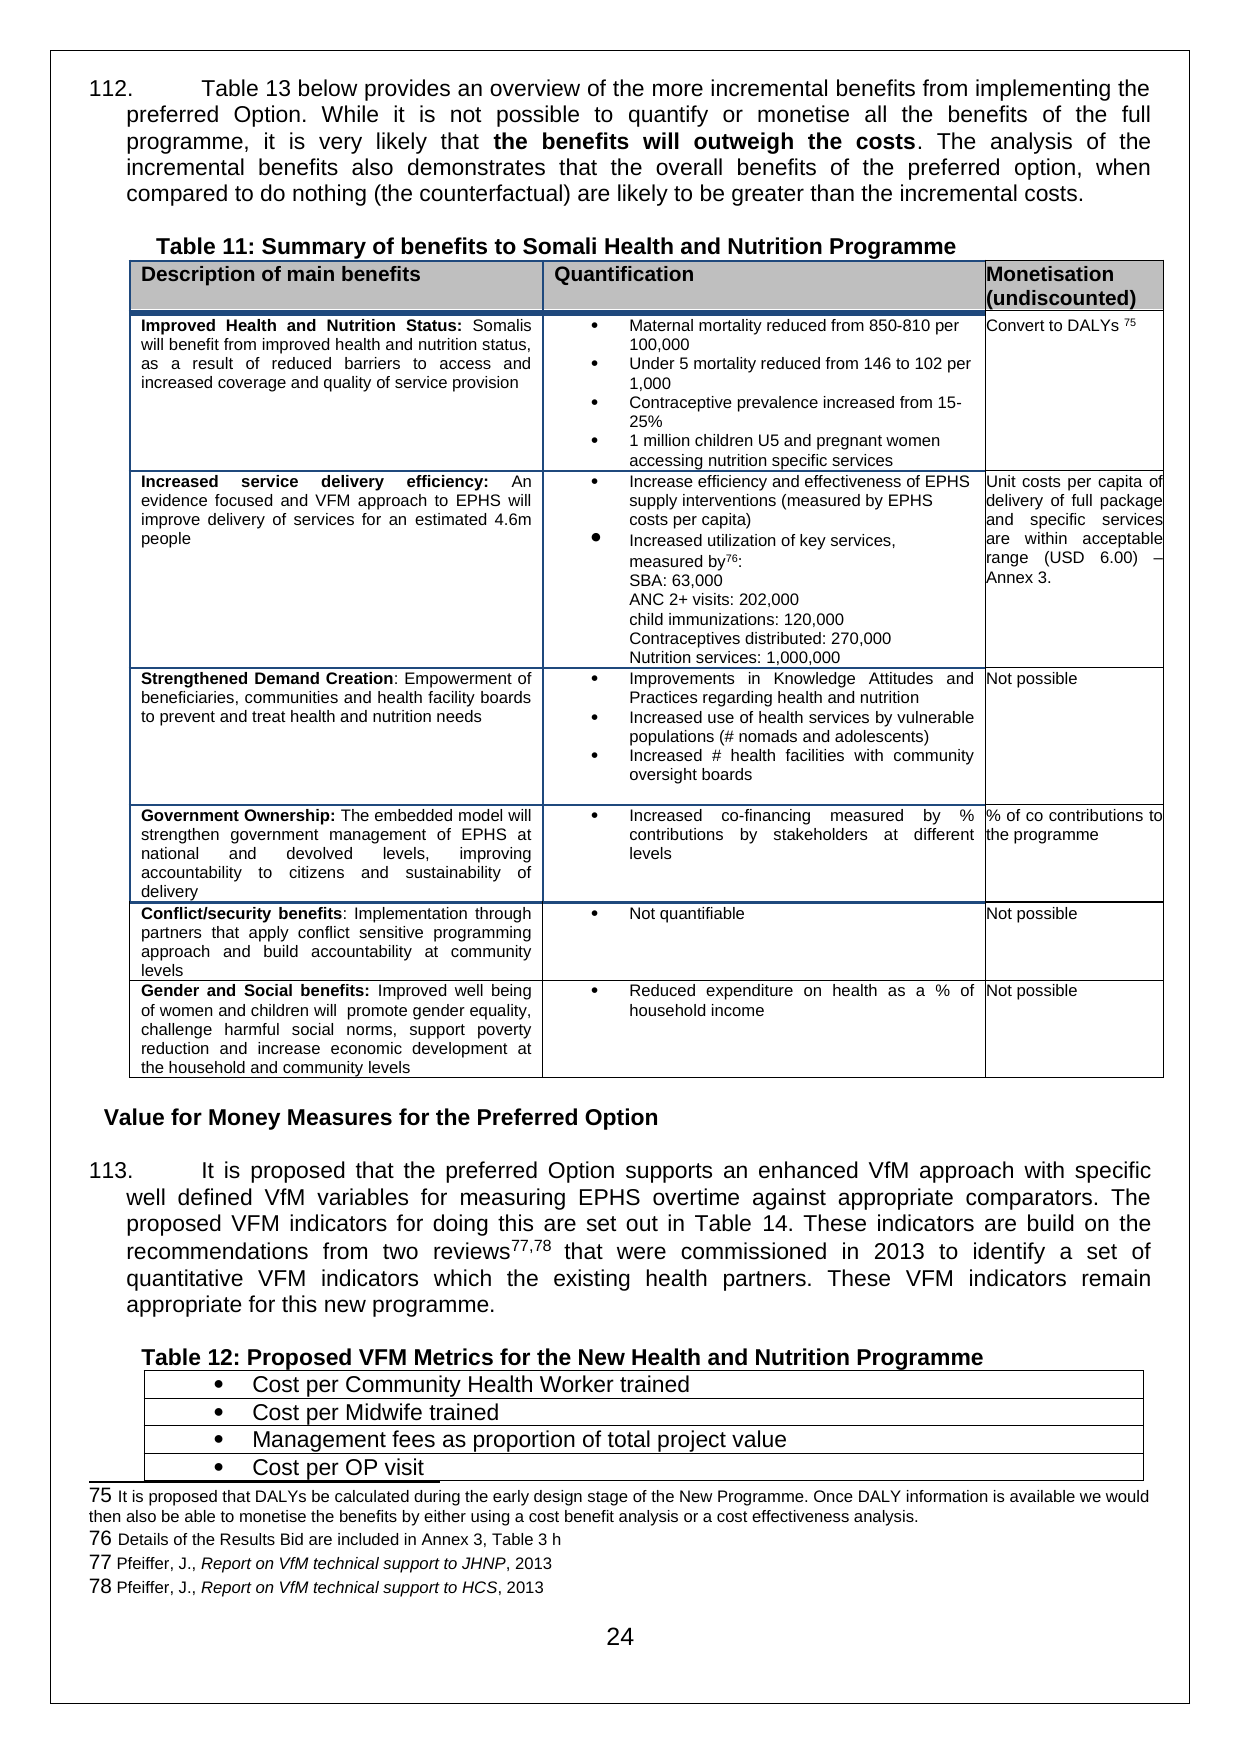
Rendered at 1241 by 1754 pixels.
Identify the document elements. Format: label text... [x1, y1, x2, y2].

table_cell Cost per OP visit [145, 1454, 1143, 1480]
list Pfeiffer, J., Report on VfM technical support to HCS, 2013 [89, 1573, 1152, 1597]
text Table 12: Proposed VFM Metrics for the New Health and Nutrition Programme [89, 1344, 1152, 1370]
table_header Description of main benefits [131, 262, 542, 309]
table_cell Improved Health and Nutrition Status: Somalis will benefit from improved health and nutrition status, as a result of reduced barriers to access and increased coverage and quality of service provision [131, 316, 542, 469]
table_cell Not possible [986, 981, 1163, 1077]
table_header Monetisation (undiscounted) [986, 261, 1163, 309]
table_cell Management fees as proportion of total project value [145, 1426, 1143, 1452]
list It is proposed that the preferred Option supports an enhanced VfM approach with specific well defined VfM variables for measuring EPHS overtime against appropriate comparators. The proposed VFM indicators for doing this are set out in Table 14. These indicators are build on the recommendations from two reviews, that were commissioned in 2013 to identify a set of quantitative VFM indicators which the existing health partners. These VFM indicators remain appropriate for this new programme. [89, 1157, 1152, 1318]
table_header Quantification [544, 262, 985, 309]
text Table 11: Summary of benefits to Somali Health and Nutrition Programme [89, 233, 1152, 259]
table_cell Not possible [986, 668, 1163, 803]
table_cell Not quantifiable [543, 904, 985, 980]
list Table 13 below provides an overview of the more incremental benefits from implementing the preferred Option. While it is not possible to quantify or monetise all the benefits of the full programme, it is very likely that the benefits will outweigh the costs. The analysis of the incremental benefits also demonstrates that the overall benefits of the preferred option, when compared to do nothing (the counterfactual) are likely to be greater than the incremental costs. [89, 75, 1152, 207]
table_cell % of co contributions to the programme [986, 805, 1163, 901]
table_cell Convert to DALYs [986, 311, 1163, 469]
table_cell Gender and Social benefits: Improved well being of women and children will promote gender equality, challenge harmful social norms, support poverty reduction and increase economic development at the household and community levels [130, 981, 542, 1077]
table_cell Increase efficiency and effectiveness of EPHS supply interventions (measured by EPHS costs per capita) Increased utilization of key services, measured by: SBA: 63,000 ANC 2+ visits: 202,000 child immunizations: 120,000 Contraceptives distributed: 270,000 Nutrition services: 1,000,000 [544, 472, 985, 667]
table_cell Increased service delivery efficiency: An evidence focused and VFM approach to EPHS will improve delivery of services for an estimated 4.6m people [131, 472, 542, 667]
table_cell Government Ownership: The embedded model will strengthen government management of EPHS at national and devolved levels, improving accountability to citizens and sustainability of delivery [131, 806, 542, 901]
table_cell Reduced expenditure on health as a % of household income [543, 981, 985, 1077]
table_cell Improvements in Knowledge Attitudes and Practices regarding health and nutrition Increased use of health services by vulnerable populations (# nomads and adolescents) Increased # health facilities with community oversight boards [544, 669, 985, 803]
table_cell Maternal mortality reduced from 850-810 per 100,000 Under 5 mortality reduced from 146 to 102 per 1,000 Contraceptive prevalence increased from 15-25% 1 million children U5 and pregnant women accessing nutrition specific services [544, 316, 985, 469]
list Value for Money Measures for the Preferred Option [89, 1104, 1152, 1131]
table_cell Cost per Midwife trained [145, 1399, 1143, 1425]
table_cell Strengthened Demand Creation: Empowerment of beneficiaries, communities and health facility boards to prevent and treat health and nutrition needs [131, 669, 542, 803]
list Pfeiffer, J., Report on VfM technical support to JHNP, 2013 [89, 1549, 1152, 1573]
table_cell Unit costs per capita of delivery of full package and specific services are within acceptable range (USD 6.00) – Annex 3. [986, 471, 1163, 667]
table_cell Conflict/security benefits: Implementation through partners that apply conflict sensitive programming approach and build accountability at community levels [130, 904, 542, 980]
table_cell Not possible [986, 903, 1163, 980]
table_header Cost per Community Health Worker trained [145, 1371, 1143, 1398]
table_cell Increased co-financing measured by % contributions by stakeholders at different levels [544, 806, 985, 901]
